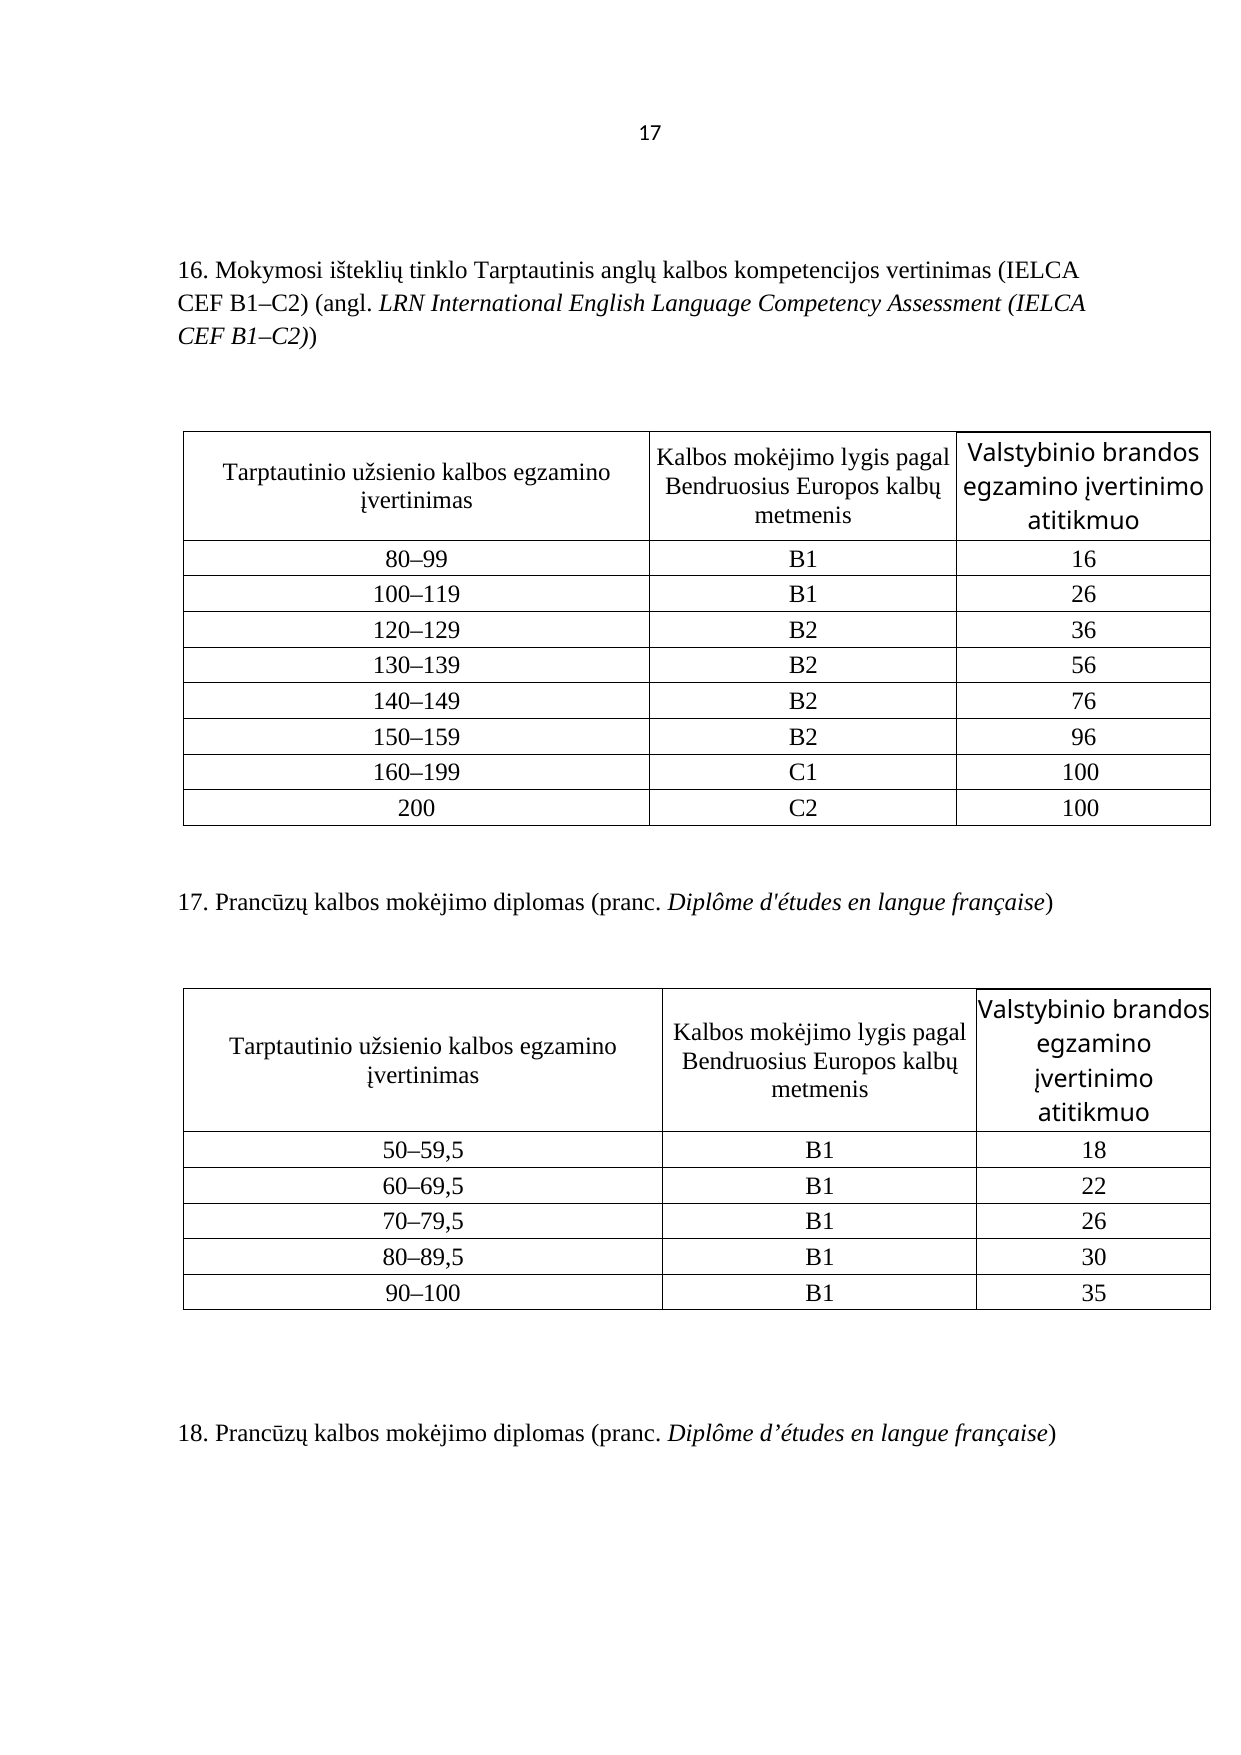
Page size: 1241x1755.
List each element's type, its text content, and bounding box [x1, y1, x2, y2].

table_cell 36 [957, 612, 1210, 647]
table_cell C1 [650, 755, 956, 789]
table_cell B1 [650, 576, 956, 611]
table_cell 80–99 [184, 541, 649, 575]
table_cell 90–100 [184, 1275, 662, 1309]
table_cell 56 [957, 648, 1210, 682]
table_cell 50–59,5 [184, 1132, 662, 1167]
table_cell 70–79,5 [184, 1204, 662, 1238]
table_cell 160–199 [184, 755, 649, 789]
table_header Kalbos mokėjimo lygis pagal Bendruosius Europos kalbų metmenis [663, 989, 976, 1131]
table_cell 96 [957, 719, 1210, 753]
text 17. Prancūzų kalbos mokėjimo diplomas (pranc. Diplôme d'études en langue française) [177, 887, 1122, 916]
text 16. Mokymosi išteklių tinklo Tarptautinis anglų kalbos kompetencijos vertinimas (IELCA CEF B1–C2) (angl. LRN International English Language Competency Assessment (IELCA CEF B1–C2)) [177, 255, 1122, 350]
table_cell 22 [977, 1168, 1210, 1202]
table_header Tarptautinio užsienio kalbos egzamino įvertinimas [184, 432, 649, 540]
table_cell B1 [663, 1239, 976, 1274]
table_cell 60–69,5 [184, 1168, 662, 1202]
table_cell B1 [663, 1204, 976, 1238]
table_cell 130–139 [184, 648, 649, 682]
table_cell 200 [184, 790, 649, 825]
table_cell B2 [650, 648, 956, 682]
table_cell 35 [977, 1275, 1210, 1309]
table_cell 80–89,5 [184, 1239, 662, 1274]
table_cell 100 [957, 755, 1210, 789]
table_cell 16 [957, 541, 1210, 575]
table_cell 76 [957, 683, 1210, 718]
table_header Valstybinio brandos egzamino įvertinimo atitikmuo [977, 990, 1210, 1131]
table_cell B1 [663, 1168, 976, 1202]
table_cell B1 [663, 1132, 976, 1167]
table_cell 26 [977, 1204, 1210, 1238]
text 18. Prancūzų kalbos mokėjimo diplomas (pranc. Diplôme d’études en langue française) [177, 1418, 1122, 1447]
table_cell 100–119 [184, 576, 649, 611]
table_header Tarptautinio užsienio kalbos egzamino įvertinimas [184, 989, 662, 1131]
table_cell B1 [650, 541, 956, 575]
table_cell 140–149 [184, 683, 649, 718]
table_cell B2 [650, 683, 956, 718]
table_cell 26 [957, 576, 1210, 611]
table_cell C2 [650, 790, 956, 825]
table_cell 120–129 [184, 612, 649, 647]
table_cell 30 [977, 1239, 1210, 1274]
table_header Kalbos mokėjimo lygis pagal Bendruosius Europos kalbų metmenis [650, 432, 956, 540]
table_cell 18 [977, 1132, 1210, 1167]
table_cell B2 [650, 719, 956, 753]
table_cell 150–159 [184, 719, 649, 753]
table_cell 100 [957, 790, 1210, 825]
table_cell B1 [663, 1275, 976, 1309]
table_header Valstybinio brandos egzamino įvertinimo atitikmuo [957, 433, 1210, 540]
table_cell B2 [650, 612, 956, 647]
